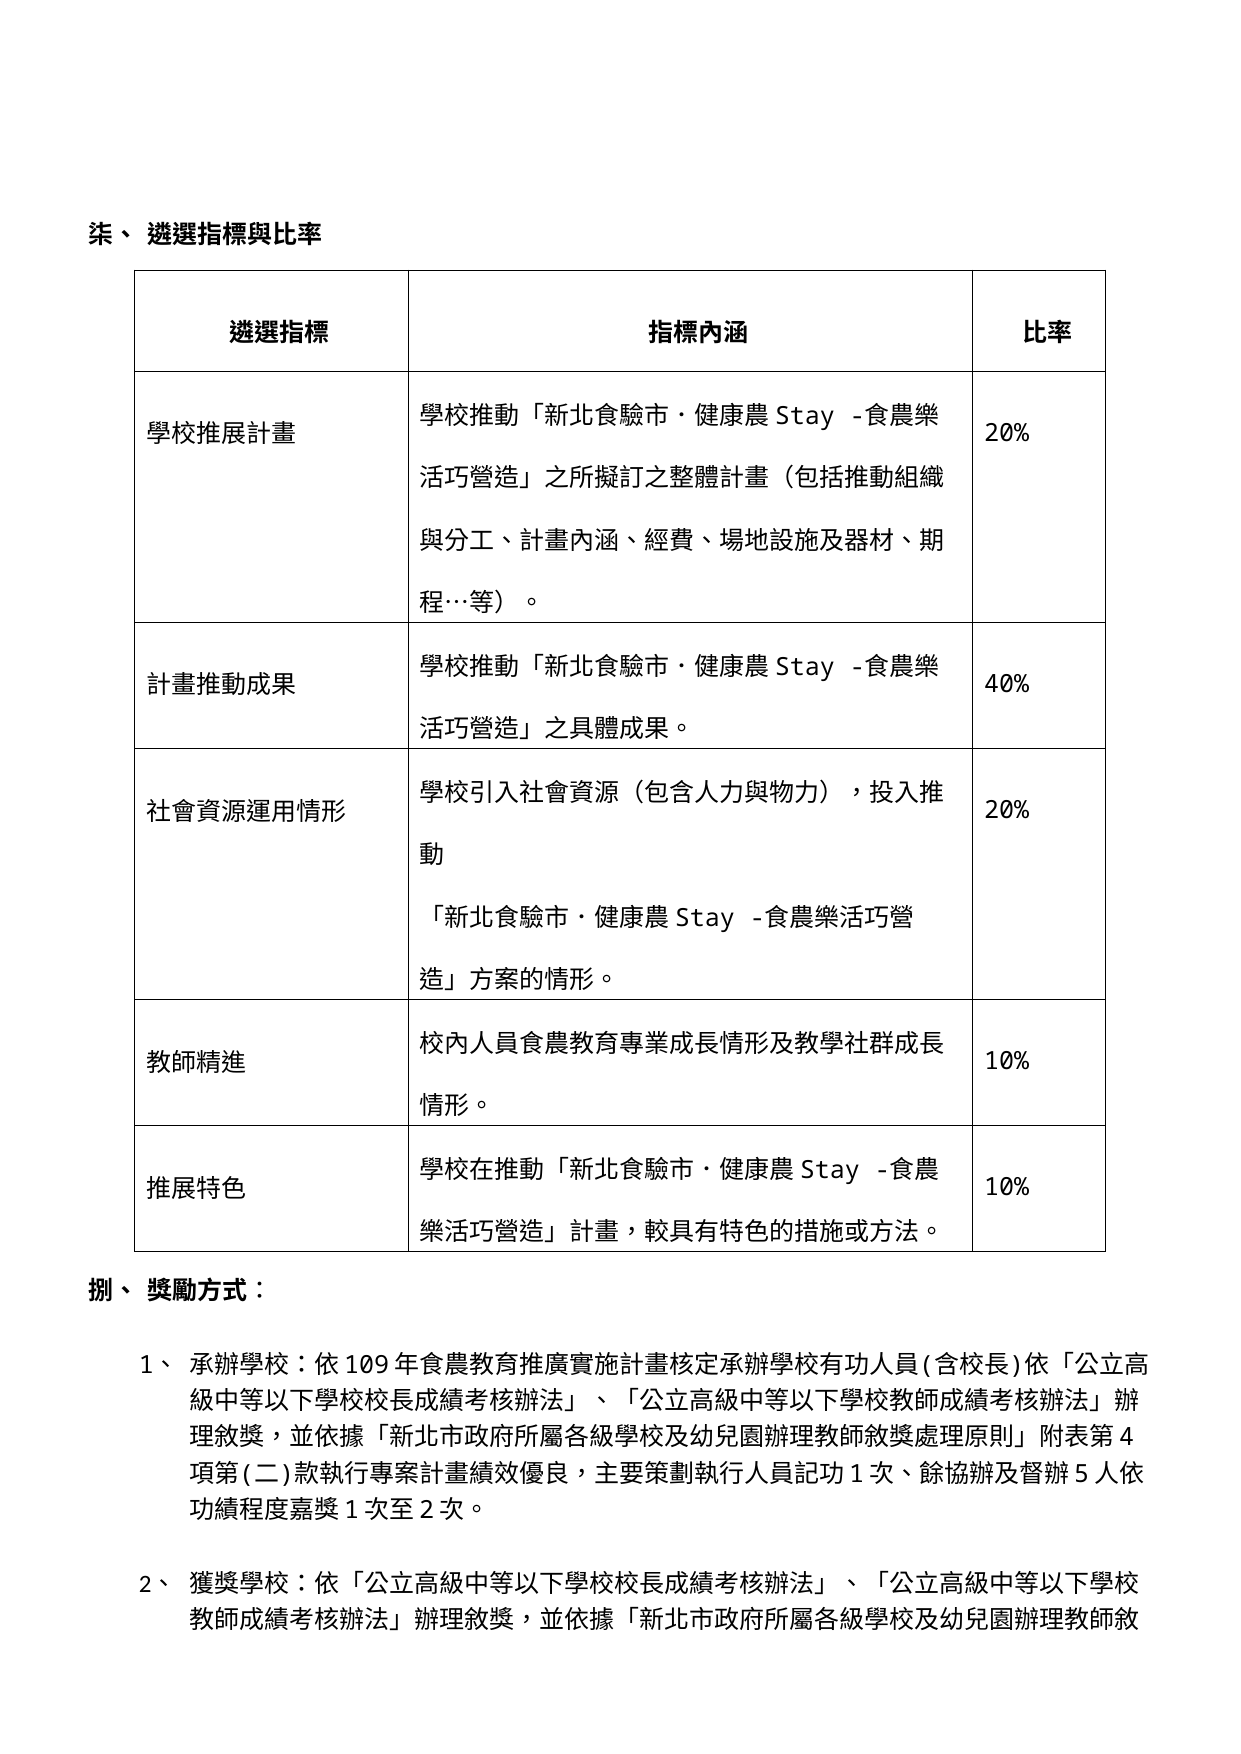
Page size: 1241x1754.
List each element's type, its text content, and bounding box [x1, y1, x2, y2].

table_cell 20% [973, 372, 1105, 622]
table_cell 40% [973, 623, 1105, 748]
table_header 比率 [973, 271, 1105, 371]
list 承辦學校：依109年食農教育推廣實施計畫核定承辦學校有功人員(含校長)依「公立高級中等以下學校校長成績考核辦法」、「公立高級中等以下學校教師成績考核辦法」辦理敘獎，並依據「新北市政府所屬各級學校及幼兒園辦理教師敘獎處理原則」附表第4項第(二)款執行專案計畫績效優良，主要策劃執行人員記功1次、餘協辦及督辦5人依功績程度嘉獎1次至2次。 [139, 1344, 1152, 1526]
list 遴選指標與比率 [89, 214, 1152, 251]
list 獎勵方式： [89, 1271, 1152, 1307]
table_cell 學校推動「新北食驗市．健康農Stay -食農樂活巧營造」之所擬訂之整體計畫（包括推動組織與分工、計畫內涵、經費、場地設施及器材、期程…等）。 [409, 372, 972, 622]
list 獲獎學校：依「公立高級中等以下學校校長成績考核辦法」、「公立高級中等以下學校教師成績考核辦法」辦理敘獎，並依據「新北市政府所屬各級學校及幼兒園辦理教師敘 [139, 1563, 1152, 1636]
table_cell 社會資源運用情形 [135, 749, 408, 999]
table_cell 學校推展計畫 [135, 372, 408, 622]
table_cell 校內人員食農教育專業成長情形及教學社群成長情形。 [409, 1000, 972, 1125]
table_cell 計畫推動成果 [135, 623, 408, 748]
table_cell 10% [973, 1000, 1105, 1125]
table_cell 推展特色 [135, 1126, 408, 1251]
table_header 指標內涵 [409, 271, 972, 371]
table_cell 學校推動「新北食驗市．健康農Stay -食農樂活巧營造」之具體成果。 [409, 623, 972, 748]
table_header 遴選指標 [135, 271, 408, 371]
table_cell 20% [973, 749, 1105, 999]
table_cell 學校引入社會資源（包含人力與物力），投入推動 「新北食驗市．健康農Stay -食農樂活巧營造」方案的情形。 [409, 749, 972, 999]
table_cell 學校在推動「新北食驗市．健康農Stay -食農樂活巧營造」計畫，較具有特色的措施或方法。 [409, 1126, 972, 1251]
table_cell 10% [973, 1126, 1105, 1251]
table_cell 教師精進 [135, 1000, 408, 1125]
